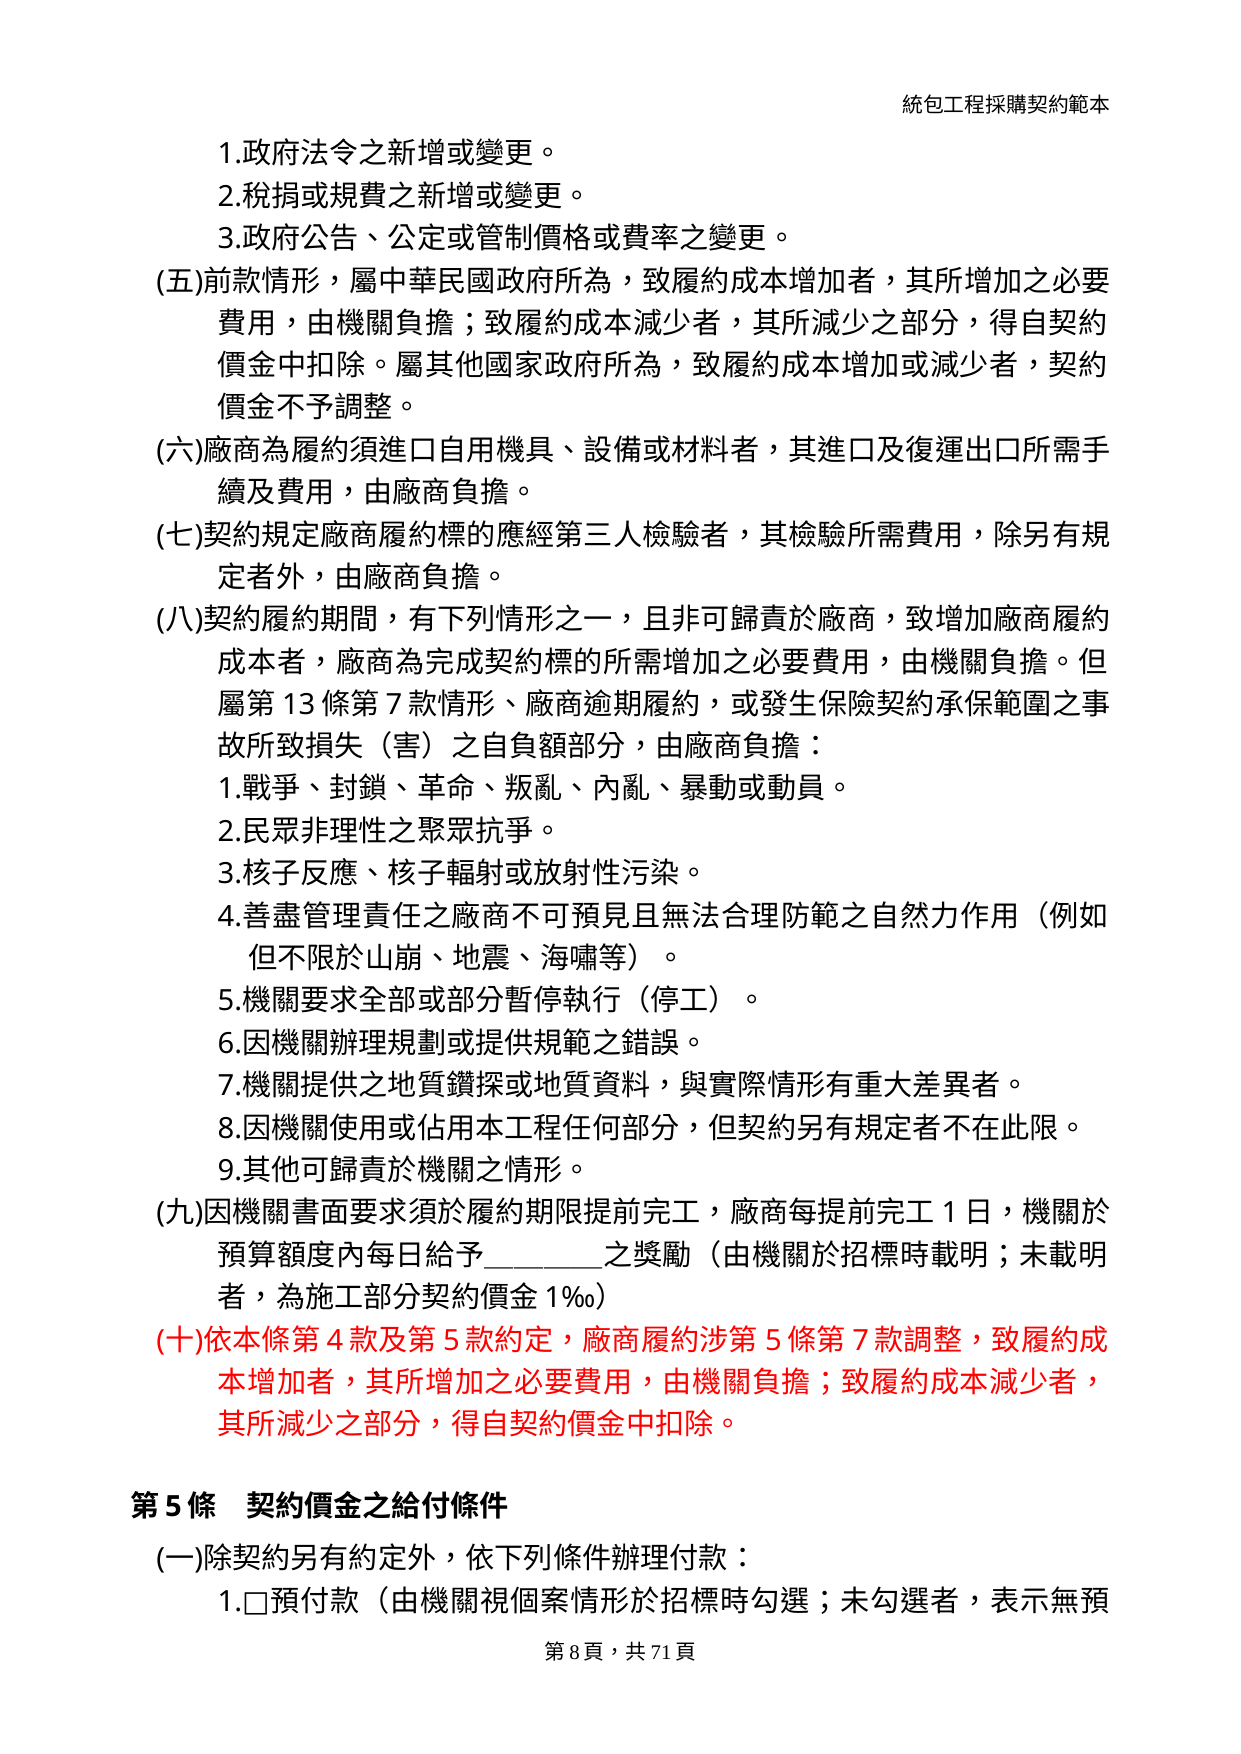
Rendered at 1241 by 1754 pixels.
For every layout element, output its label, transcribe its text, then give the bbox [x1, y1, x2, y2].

text 3.核子反應、核子輻射或放射性污染。 [217, 850, 1110, 892]
text (九)因機關書面要求須於履約期限提前完工，廠商每提前完工1日，機關於預算額度內每日給予＿＿＿＿之獎勵（由機關於招標時載明；未載明者，為施工部分契約價金1‰） [156, 1189, 1110, 1316]
text 5.機關要求全部或部分暫停執行（停工）。 [217, 977, 1110, 1019]
text (一)除契約另有約定外，依下列條件辦理付款： [156, 1535, 1110, 1577]
text (五)前款情形，屬中華民國政府所為，致履約成本增加者，其所增加之必要費用，由機關負擔；致履約成本減少者，其所減少之部分，得自契約價金中扣除。屬其他國家政府所為，致履約成本增加或減少者，契約價金不予調整。 [156, 257, 1110, 426]
text 2.民眾非理性之聚眾抗爭。 [217, 807, 1110, 850]
text (六)廠商為履約須進口自用機具、設備或材料者，其進口及復運出口所需手續及費用，由廠商負擔。 [156, 426, 1110, 511]
text 2.稅捐或規費之新增或變更。 [217, 172, 1110, 215]
text 1.□預付款（由機關視個案情形於招標時勾選；未勾選者，表示無預 [217, 1577, 1110, 1620]
text (八)契約履約期間，有下列情形之一，且非可歸責於廠商，致增加廠商履約成本者，廠商為完成契約標的所需增加之必要費用，由機關負擔。但屬第13條第7款情形、廠商逾期履約，或發生保險契約承保範圍之事故所致損失（害）之自負額部分，由廠商負擔： [156, 596, 1110, 765]
text 3.政府公告、公定或管制價格或費率之變更。 [217, 215, 1110, 257]
text 1.政府法令之新增或變更。 [217, 130, 1110, 172]
text 7.機關提供之地質鑽探或地質資料，與實際情形有重大差異者。 [217, 1062, 1110, 1104]
text 8.因機關使用或佔用本工程任何部分，但契約另有規定者不在此限。 [217, 1104, 1110, 1147]
text (七)契約規定廠商履約標的應經第三人檢驗者，其檢驗所需費用，除另有規定者外，由廠商負擔。 [156, 511, 1110, 596]
text 9.其他可歸責於機關之情形。 [217, 1147, 1110, 1189]
text 第5條 契約價金之給付條件 [130, 1483, 1110, 1525]
text (十)依本條第4款及第5款約定，廠商履約涉第5條第7款調整，致履約成本增加者，其所增加之必要費用，由機關負擔；致履約成本減少者，其所減少之部分，得自契約價金中扣除。 [156, 1316, 1110, 1443]
text 1.戰爭、封鎖、革命、叛亂、內亂、暴動或動員。 [217, 765, 1110, 807]
text 6.因機關辦理規劃或提供規範之錯誤。 [217, 1019, 1110, 1062]
text 4.善盡管理責任之廠商不可預見且無法合理防範之自然力作用（例如但不限於山崩、地震、海嘯等）。 [217, 892, 1110, 977]
